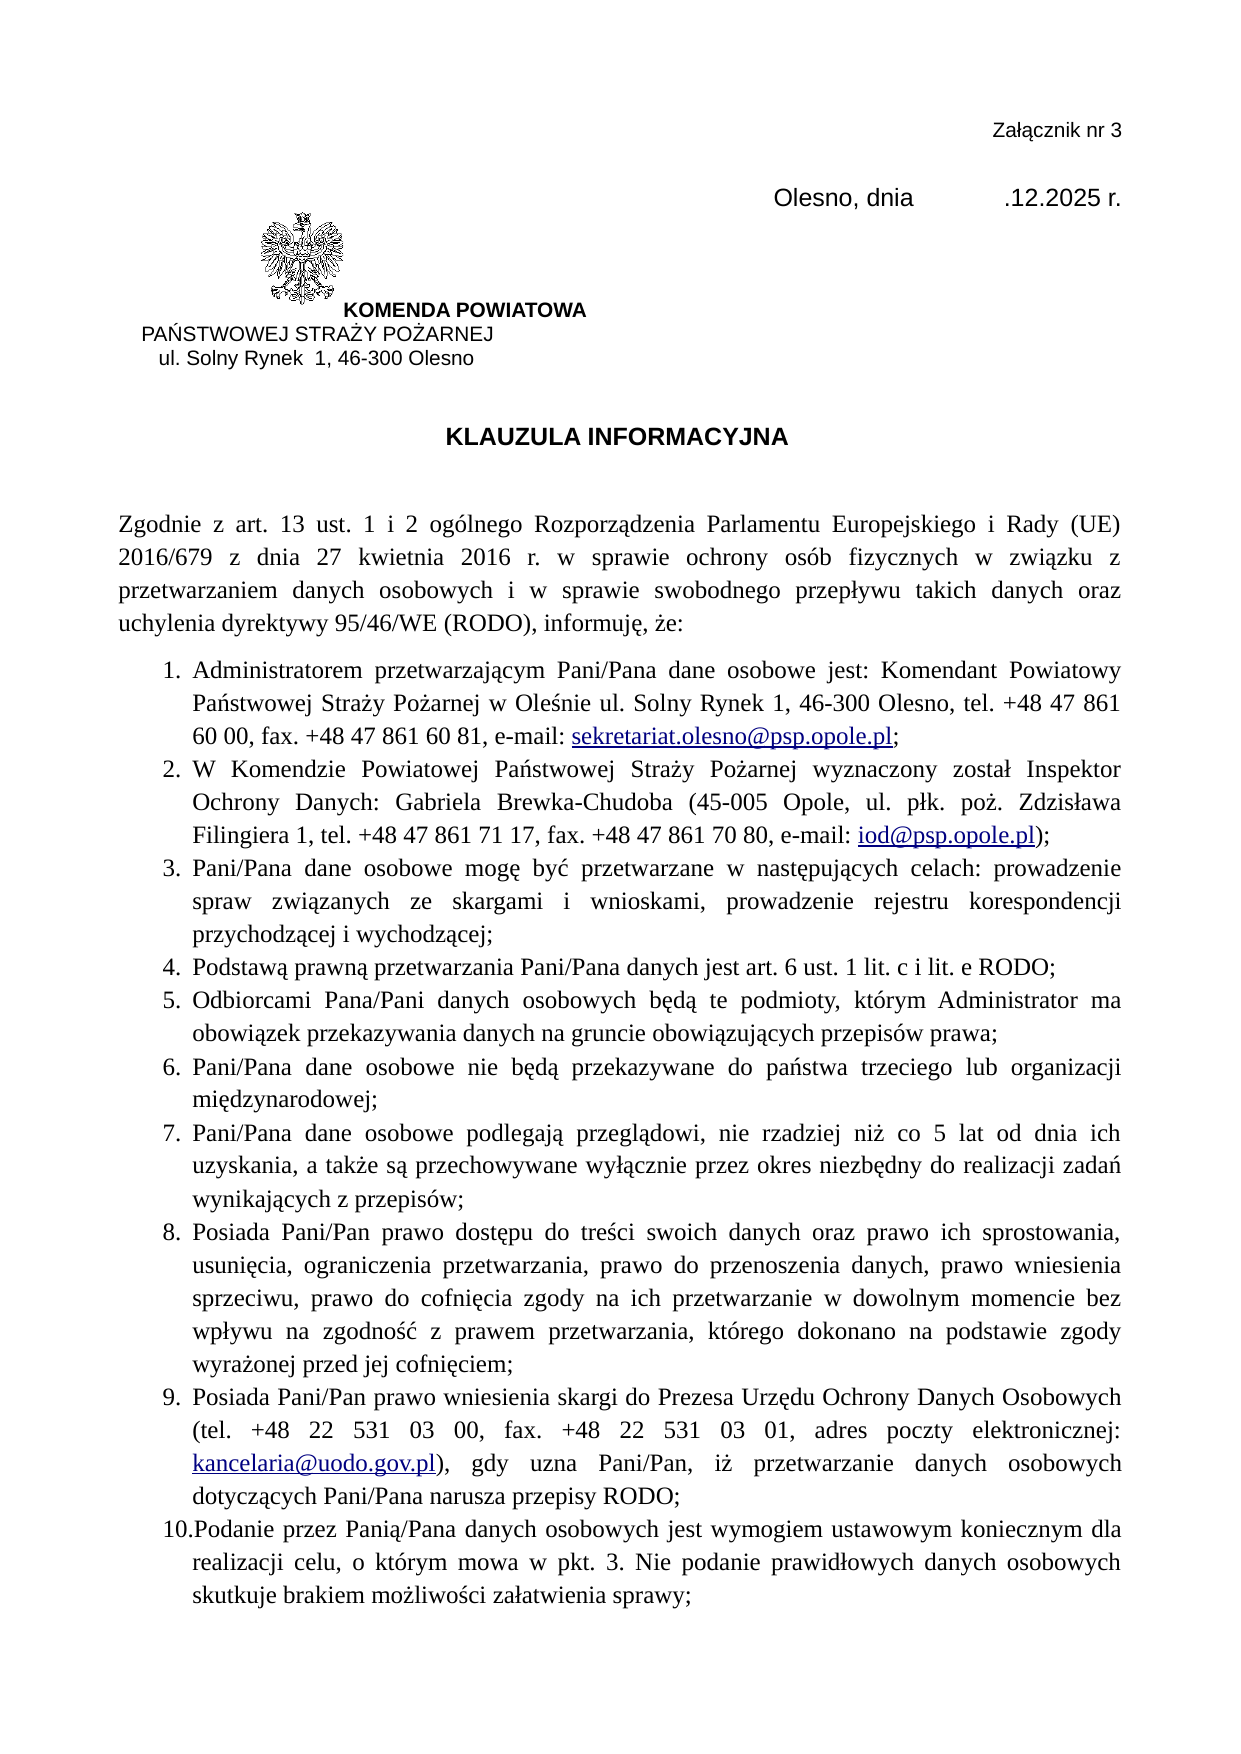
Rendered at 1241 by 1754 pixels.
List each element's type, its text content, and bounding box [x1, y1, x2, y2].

text Załącznik nr 3 [118, 118, 1122, 142]
list Administratorem przetwarzającym Pani/Pana dane osobowe jest: Komendant Powiatowy Państwowej Straży Pożarnej w Oleśnie ul. Solny Rynek 1, 46-300 Olesno, tel. +48 47 861 60 00, fax. +48 47 861 60 81, e-mail: sekretariat.olesno@psp.opole.pl; [162, 655, 1122, 750]
list Pani/Pana dane osobowe nie będą przekazywane do państwa trzeciego lub organizacji międzynarodowej; [162, 1052, 1122, 1113]
text Zgodnie z art. 13 ust. 1 i 2 ogólnego Rozporządzenia Parlamentu Europejskiego i Rady (UE) 2016/679 z dnia 27 kwietnia 2016 r. w sprawie ochrony osób fizycznych w związku z przetwarzaniem danych osobowych i w sprawie swobodnego przepływu takich danych oraz uchylenia dyrektywy 95/46/WE (RODO), informuję, że: [118, 509, 1122, 636]
text Olesno, dnia .12.2025 r. [118, 183, 1122, 212]
list Podanie przez Panią/Pana danych osobowych jest wymogiem ustawowym koniecznym dla realizacji celu, o którym mowa w pkt. 3. Nie podanie prawidłowych danych osobowych skutkuje brakiem możliwości załatwienia sprawy; [162, 1514, 1122, 1609]
list Odbiorcami Pana/Pani danych osobowych będą te podmioty, którym Administrator ma obowiązek przekazywania danych na gruncie obowiązujących przepisów prawa; [162, 986, 1122, 1047]
list Posiada Pani/Pan prawo wniesienia skargi do Prezesa Urzędu Ochrony Danych Osobowych (tel. +48 22 531 03 00, fax. +48 22 531 03 01, adres poczty elektronicznej: kancelaria@uodo.gov.pl), gdy uzna Pani/Pan, iż przetwarzanie danych osobowych dotyczących Pani/Pana narusza przepisy RODO; [162, 1382, 1122, 1509]
text KLAUZULA INFORMACYJNA [118, 422, 1122, 451]
list Pani/Pana dane osobowe podlegają przeglądowi, nie rzadziej niż co 5 lat od dnia ich uzyskania, a także są przechowywane wyłącznie przez okres niezbędny do realizacji zadań wynikających z przepisów; [162, 1118, 1122, 1212]
text PAŃSTWOWEJ STRAŻY POŻARNEJ [118, 322, 1122, 346]
list Posiada Pani/Pan prawo dostępu do treści swoich danych oraz prawo ich sprostowania, usunięcia, ograniczenia przetwarzania, prawo do przenoszenia danych, prawo wniesienia sprzeciwu, prawo do cofnięcia zgody na ich przetwarzanie w dowolnym momencie bez wpływu na zgodność z prawem przetwarzania, którego dokonano na podstawie zgody wyrażonej przed jej cofnięciem; [162, 1217, 1122, 1377]
text KOMENDA POWIATOWA [118, 298, 1122, 322]
list Pani/Pana dane osobowe mogę być przetwarzane w następujących celach: prowadzenie spraw związanych ze skargami i wnioskami, prowadzenie rejestru korespondencji przychodzącej i wychodzącej; [162, 853, 1122, 948]
picture [261, 211, 344, 305]
list Podstawą prawną przetwarzania Pani/Pana danych jest art. 6 ust. 1 lit. c i lit. e RODO; [162, 952, 1122, 981]
list W Komendzie Powiatowej Państwowej Straży Pożarnej wyznaczony został Inspektor Ochrony Danych: Gabriela Brewka-Chudoba (45-005 Opole, ul. płk. poż. Zdzisława Filingiera 1, tel. +48 47 861 71 17, fax. +48 47 861 70 80, e-mail: iod@psp.opole.pl); [162, 754, 1122, 849]
text ul. Solny Rynek 1, 46-300 Olesno [118, 346, 1122, 370]
